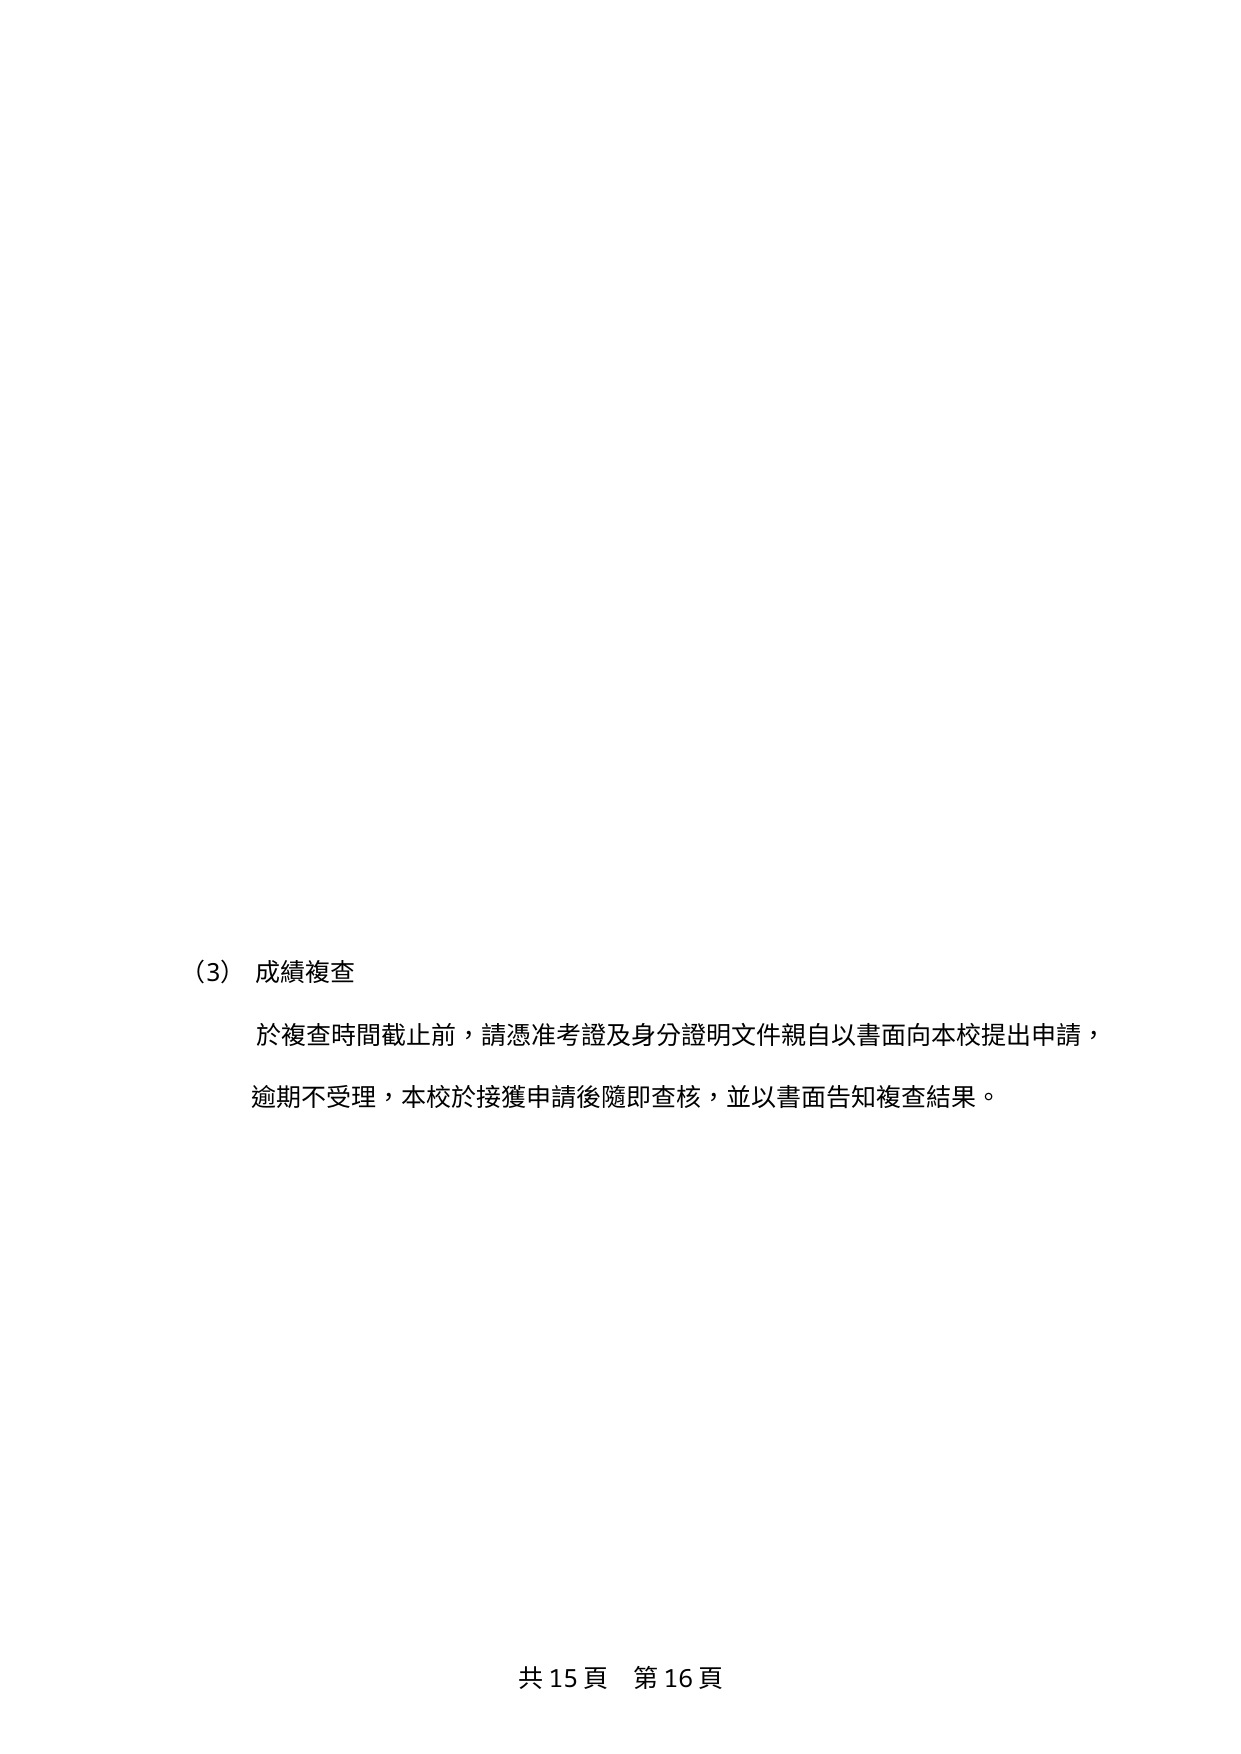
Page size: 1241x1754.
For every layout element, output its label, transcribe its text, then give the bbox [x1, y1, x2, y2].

list 成績複查 [181, 929, 1123, 992]
text 於複查時間截止前，請憑准考證及身分證明文件親自以書面向本校提出申請，逾期不受理，本校於接獲申請後隨即查核，並以書面告知複查結果。 [251, 992, 1123, 1117]
